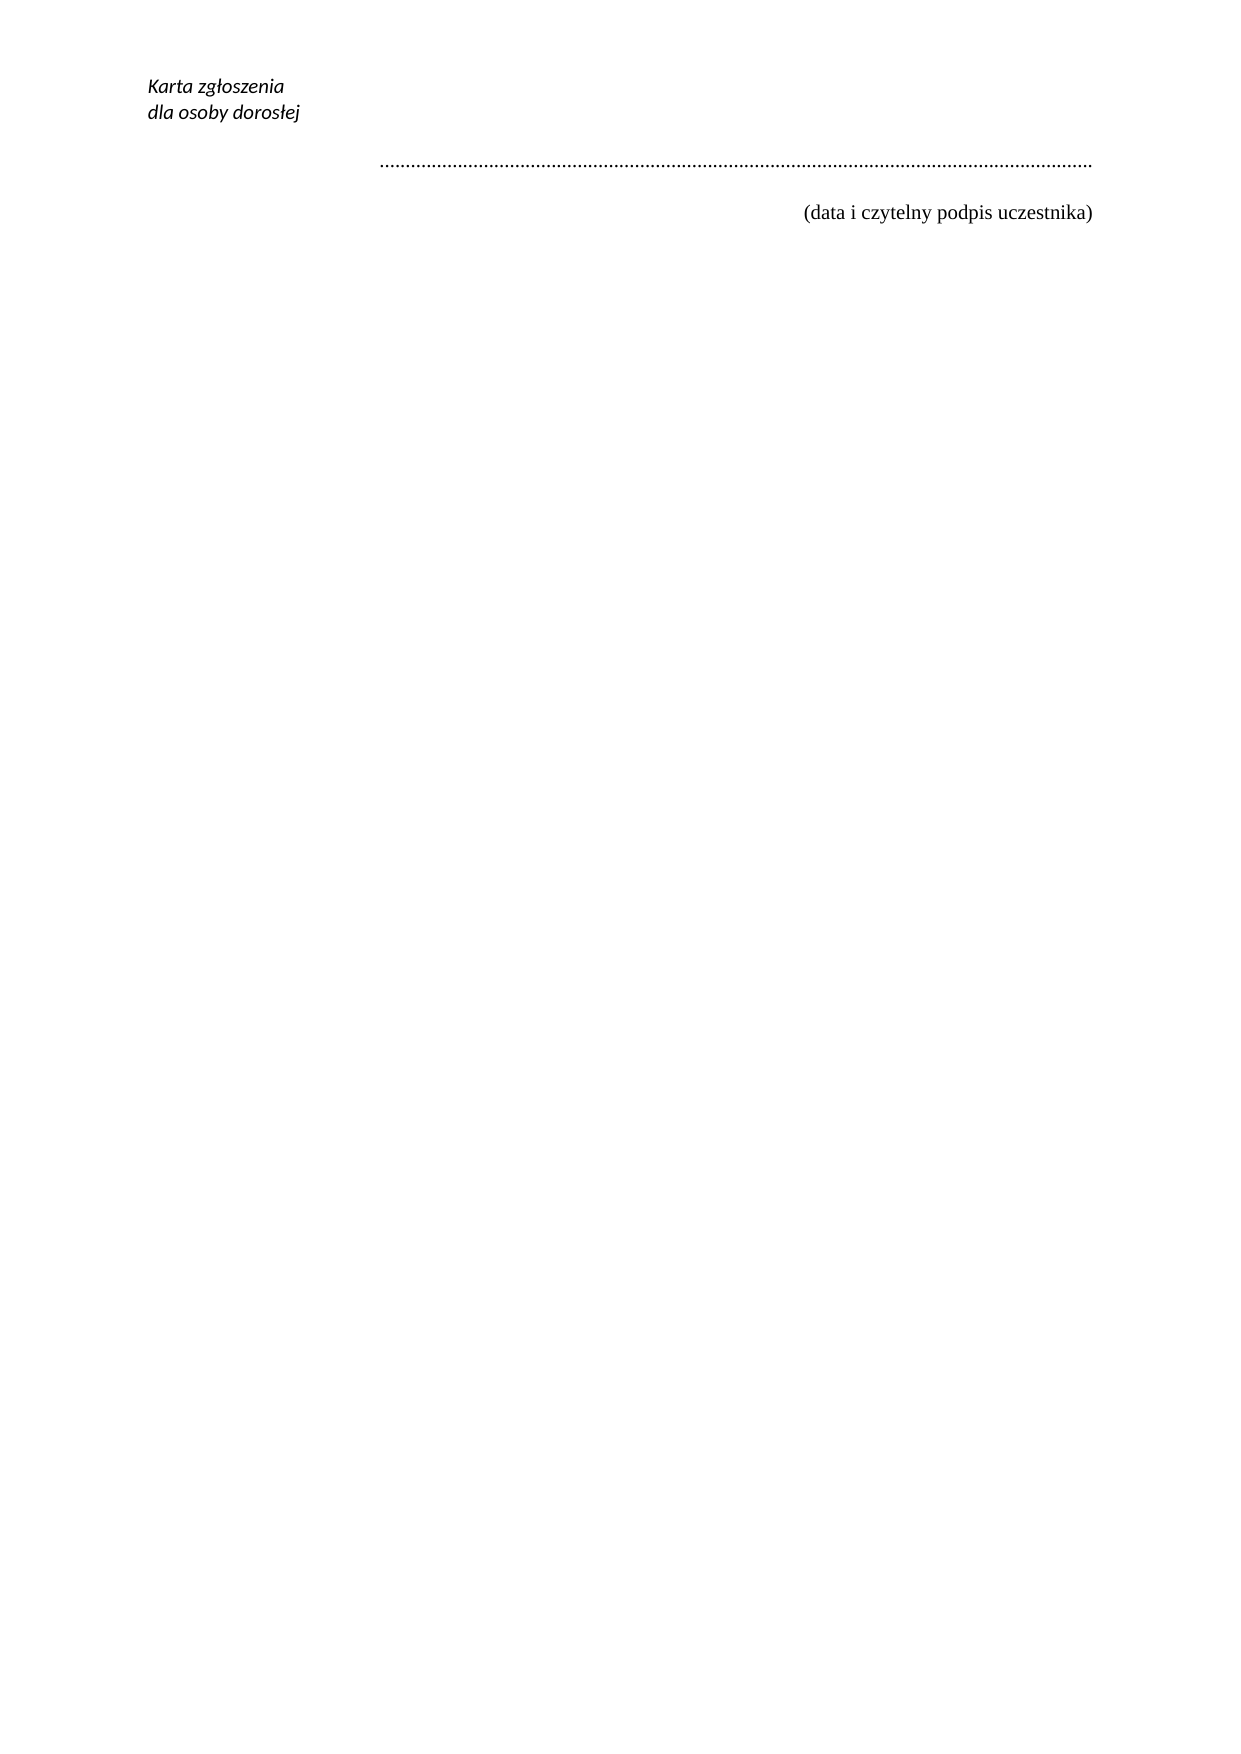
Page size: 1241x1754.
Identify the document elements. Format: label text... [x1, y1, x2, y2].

text (data i czytelny podpis uczestnika) [177, 200, 1093, 224]
text ......................................................................................................................................... [177, 148, 1093, 172]
